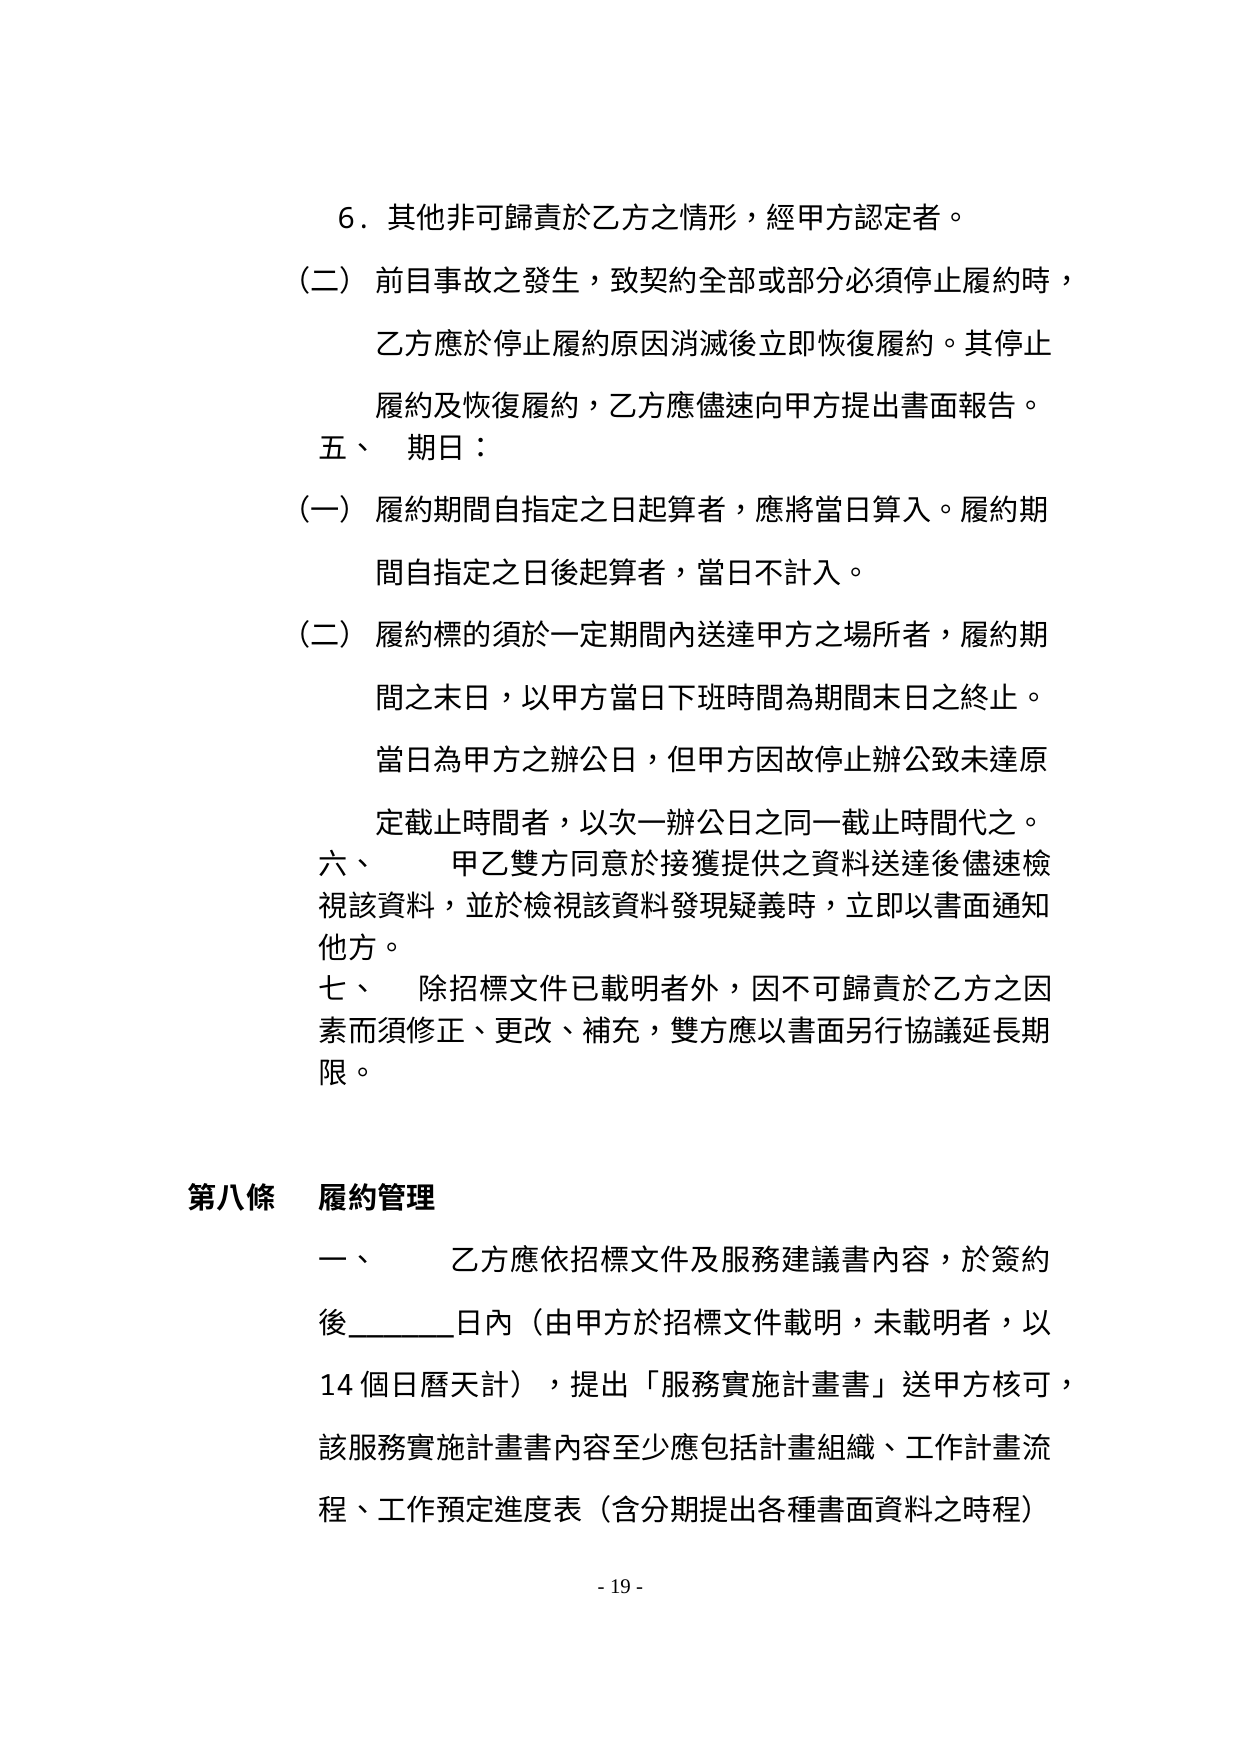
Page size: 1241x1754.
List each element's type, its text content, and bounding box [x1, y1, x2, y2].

list 乙方應依招標文件及服務建議書內容，於簽約後______日內（由甲方於招標文件載明，未載明者，以14個日曆天計），提出「服務實施計畫書」送甲方核可，該服務實施計畫書內容至少應包括計畫組織、工作計畫流程、工作預定進度表（含分期提出各種書面資料之時程）、工作人力計畫（含人員配當表）、辦公處所等。甲方如有修正意見，經甲方通知乙方後，乙方應於______日（由甲方於招標文件載明，未載明者，以7個日曆天計）內改正完妥，並送甲方審核。乙方應依工作預定進度表所列預定時程提送各階段書面資料，甲方應於收到乙方提送之各階段書面資料後_________日內（由甲方於招標文件載明，未載明者，以20個日曆天計）完成審查工作；其需退回修正者，乙方應於甲方給予之期限內完成修正工作；乙方依契約規定應履行之專業責任，不因甲方對乙方書面資料之審查認可而減少或免除。 [319, 1216, 1053, 1529]
list 甲乙雙方同意於接獲提供之資料送達後儘速檢視該資料，並於檢視該資料發現疑義時，立即以書面通知他方。 [319, 841, 1053, 966]
text 第八條 履約管理 [187, 1154, 1053, 1216]
list 履約標的須於一定期間內送達甲方之場所者，履約期間之末日，以甲方當日下班時間為期間末日之終止。當日為甲方之辦公日，但甲方因故停止辦公致未達原定截止時間者，以次一辦公日之同一截止時間代之。 [281, 591, 1050, 841]
list 期日： [319, 425, 1053, 466]
list 除招標文件已載明者外，因不可歸責於乙方之因素而須修正、更改、補充，雙方應以書面另行協議延長期限。 [319, 966, 1053, 1091]
list 其他非可歸責於乙方之情形，經甲方認定者。 [337, 175, 1053, 237]
list 履約期間自指定之日起算者，應將當日算入。履約期間自指定之日後起算者，當日不計入。 [281, 466, 1050, 591]
list 前目事故之發生，致契約全部或部分必須停止履約時，乙方應於停止履約原因消滅後立即恢復履約。其停止履約及恢復履約，乙方應儘速向甲方提出書面報告。 [281, 237, 1053, 425]
